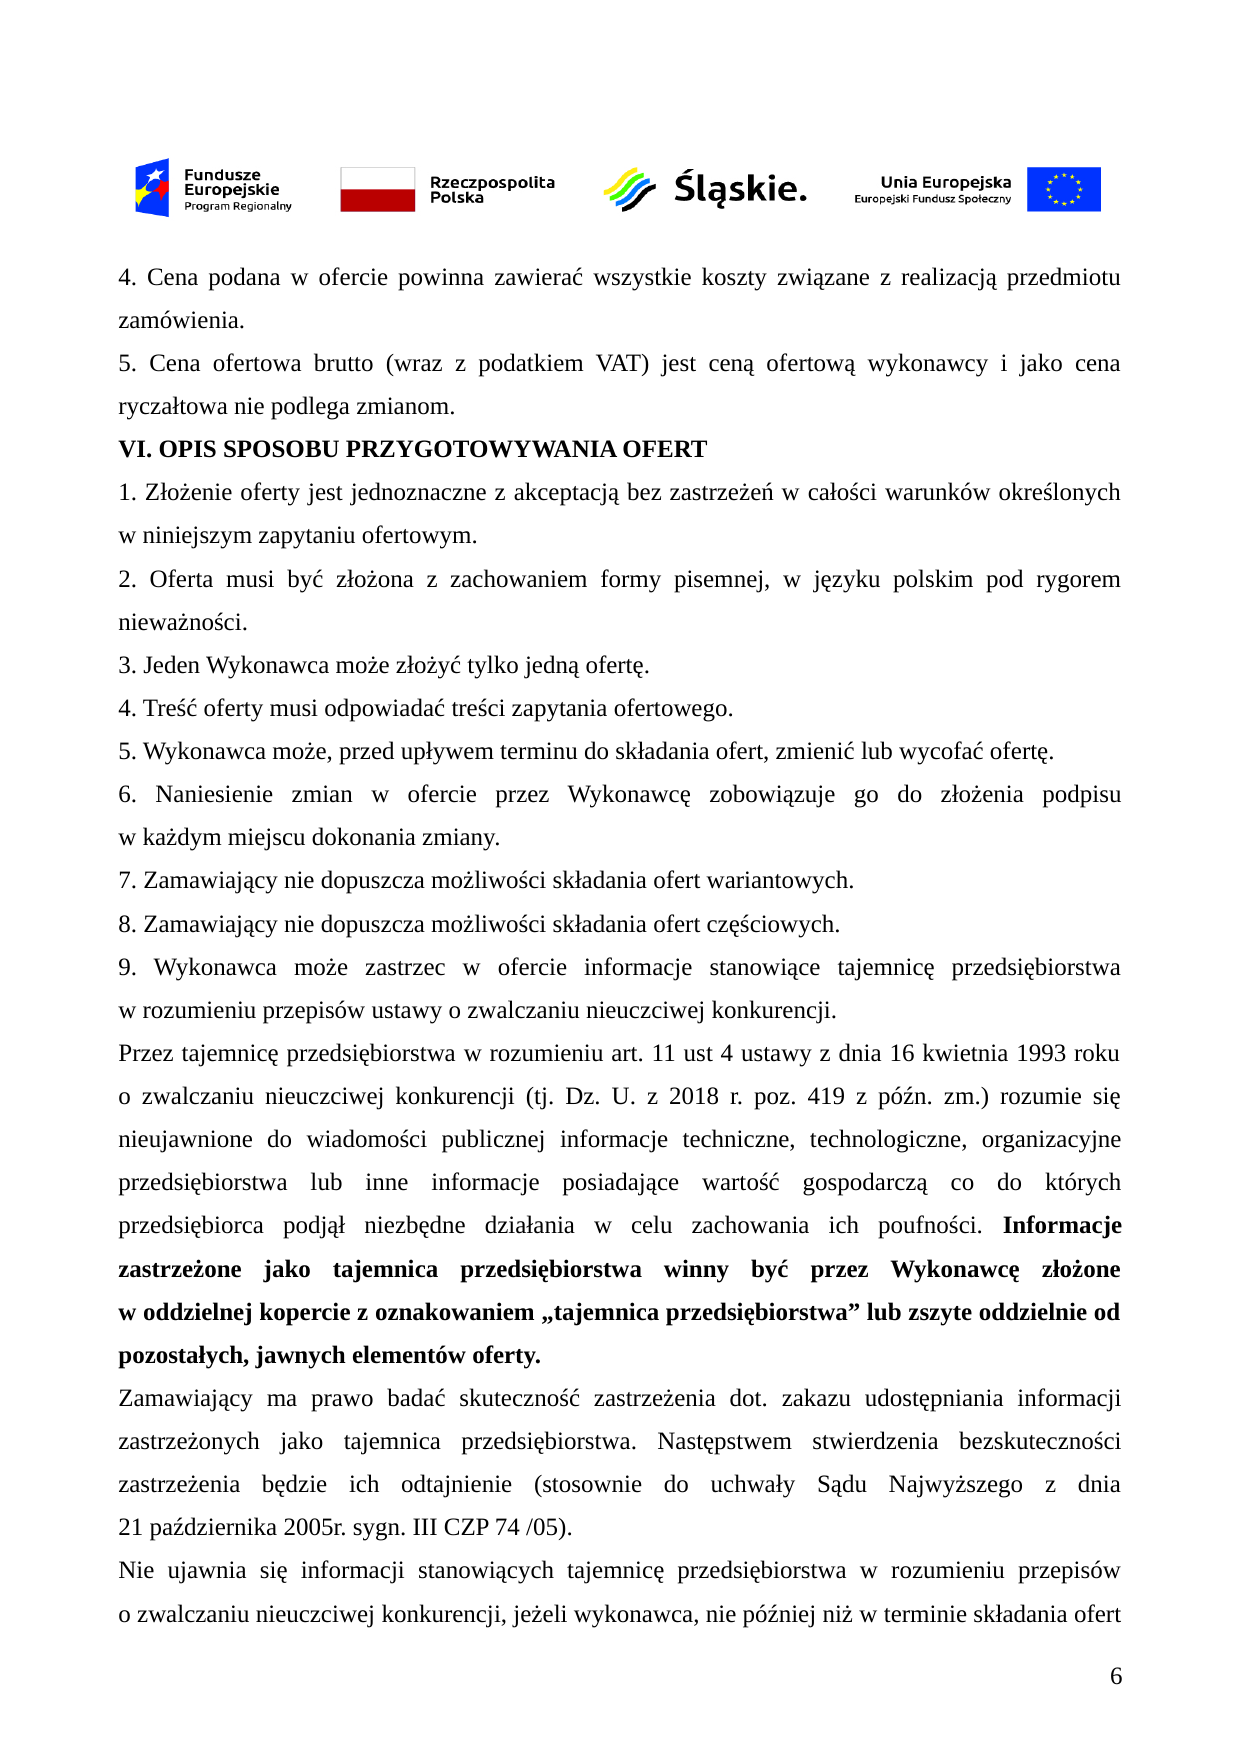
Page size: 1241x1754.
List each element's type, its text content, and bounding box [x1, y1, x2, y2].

text Zamawiający ma prawo badać skuteczność zastrzeżenia dot. zakazu udostępniania informacji zastrzeżonych jako tajemnica przedsiębiorstwa. Następstwem stwierdzenia bezskuteczności zastrzeżenia będzie ich odtajnienie (stosownie do uchwały Sądu Najwyższego z dnia 21 października 2005r. sygn. III CZP 74 /05). [118, 1383, 1122, 1541]
text 6. Naniesienie zmian w ofercie przez Wykonawcę zobowiązuje go do złożenia podpisu w każdym miejscu dokonania zmiany. [118, 779, 1122, 851]
text Nie ujawnia się informacji stanowiących tajemnicę przedsiębiorstwa w rozumieniu przepisów o zwalczaniu nieuczciwej konkurencji, jeżeli wykonawca, nie później niż w terminie składania ofert [118, 1556, 1122, 1627]
text 4. Cena podana w ofercie powinna zawierać wszystkie koszty związane z realizacją przedmiotu zamówienia. [118, 262, 1122, 334]
text Przez tajemnicę przedsiębiorstwa w rozumieniu art. 11 ust 4 ustawy z dnia 16 kwietnia 1993 roku o zwalczaniu nieuczciwej konkurencji (tj. Dz. U. z 2018 r. poz. 419 z późn. zm.) rozumie się nieujawnione do wiadomości publicznej informacje techniczne, technologiczne, organizacyjne przedsiębiorstwa lub inne informacje posiadające wartość gospodarczą co do których przedsiębiorca podjął niezbędne działania w celu zachowania ich poufności. Informacje zastrzeżone jako tajemnica przedsiębiorstwa winny być przez Wykonawcę złożone w oddzielnej kopercie z oznakowaniem „tajemnica przedsiębiorstwa” lub zszyte oddzielnie od pozostałych, jawnych elementów oferty. [118, 1038, 1122, 1369]
text 2. Oferta musi być złożona z zachowaniem formy pisemnej, w języku polskim pod rygorem nieważności. [118, 564, 1122, 636]
text 3. Jeden Wykonawca może złożyć tylko jedną ofertę. [118, 650, 1122, 679]
text VI. OPIS SPOSOBU PRZYGOTOWYWANIA OFERT [118, 434, 1122, 463]
picture [119, 144, 1117, 231]
text 9. Wykonawca może zastrzec w ofercie informacje stanowiące tajemnicę przedsiębiorstwa w rozumieniu przepisów ustawy o zwalczaniu nieuczciwej konkurencji. [118, 952, 1122, 1024]
text 5. Wykonawca może, przed upływem terminu do składania ofert, zmienić lub wycofać ofertę. [118, 736, 1122, 765]
text 1. Złożenie oferty jest jednoznaczne z akceptacją bez zastrzeżeń w całości warunków określonych w niniejszym zapytaniu ofertowym. [118, 477, 1122, 549]
text 5. Cena ofertowa brutto (wraz z podatkiem VAT) jest ceną ofertową wykonawcy i jako cena ryczałtowa nie podlega zmianom. [118, 348, 1122, 420]
text 8. Zamawiający nie dopuszcza możliwości składania ofert częściowych. [118, 909, 1122, 937]
text 4. Treść oferty musi odpowiadać treści zapytania ofertowego. [118, 693, 1122, 722]
text 7. Zamawiający nie dopuszcza możliwości składania ofert wariantowych. [118, 866, 1122, 894]
